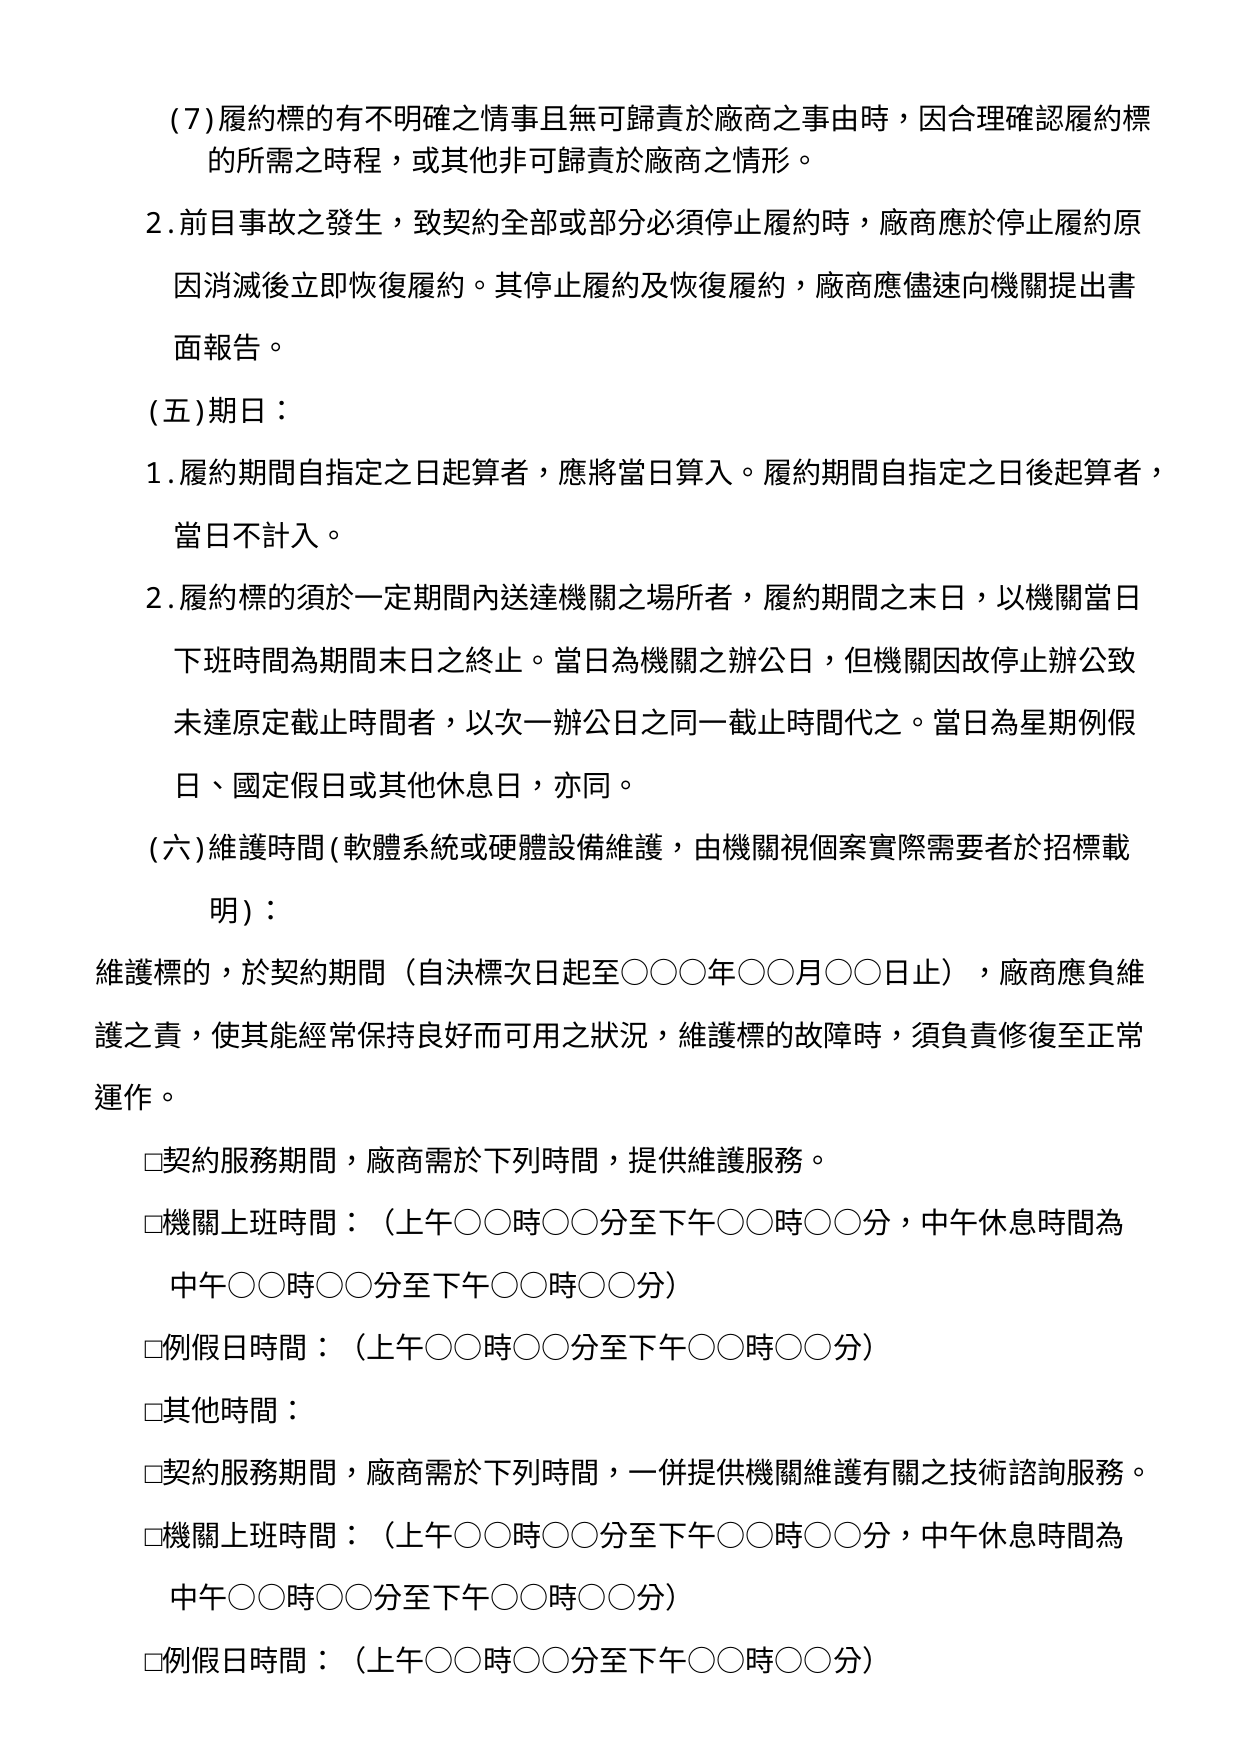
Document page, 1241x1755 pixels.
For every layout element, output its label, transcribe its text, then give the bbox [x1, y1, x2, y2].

text □例假日時間：（上午○○時○○分至下午○○時○○分） [144, 1617, 1152, 1679]
text 2.前目事故之發生，致契約全部或部分必須停止履約時，廠商應於停止履約原因消滅後立即恢復履約。其停止履約及恢復履約，廠商應儘速向機關提出書面報告。 [144, 179, 1152, 367]
text (7)履約標的有不明確之情事且無可歸責於廠商之事由時，因合理確認履約標的所需之時程，或其他非可歸責於廠商之情形。 [166, 96, 1152, 179]
text □契約服務期間，廠商需於下列時間，提供維護服務。 [144, 1117, 1152, 1179]
text 維護標的，於契約期間（自決標次日起至○○○年○○月○○日止），廠商應負維護之責，使其能經常保持良好而可用之狀況，維護標的故障時，須負責修復至正常運作。 [94, 929, 1152, 1117]
text □契約服務期間，廠商需於下列時間，一併提供機關維護有關之技術諮詢服務。 [144, 1429, 1152, 1492]
text (六)維護時間(軟體系統或硬體設備維護，由機關視個案實際需要者於招標載明)： [144, 804, 1152, 929]
text □機關上班時間：（上午○○時○○分至下午○○時○○分，中午休息時間為中午○○時○○分至下午○○時○○分） [144, 1492, 1152, 1617]
text □其他時間： [144, 1367, 1152, 1429]
text (五)期日： [144, 367, 1152, 429]
text 2.履約標的須於一定期間內送達機關之場所者，履約期間之末日，以機關當日下班時間為期間末日之終止。當日為機關之辦公日，但機關因故停止辦公致未達原定截止時間者，以次一辦公日之同一截止時間代之。當日為星期例假日、國定假日或其他休息日，亦同。 [144, 554, 1152, 804]
text 1.履約期間自指定之日起算者，應將當日算入。履約期間自指定之日後起算者，當日不計入。 [144, 429, 1152, 554]
text □例假日時間：（上午○○時○○分至下午○○時○○分） [144, 1304, 1152, 1367]
text □機關上班時間：（上午○○時○○分至下午○○時○○分，中午休息時間為中午○○時○○分至下午○○時○○分） [144, 1179, 1152, 1304]
